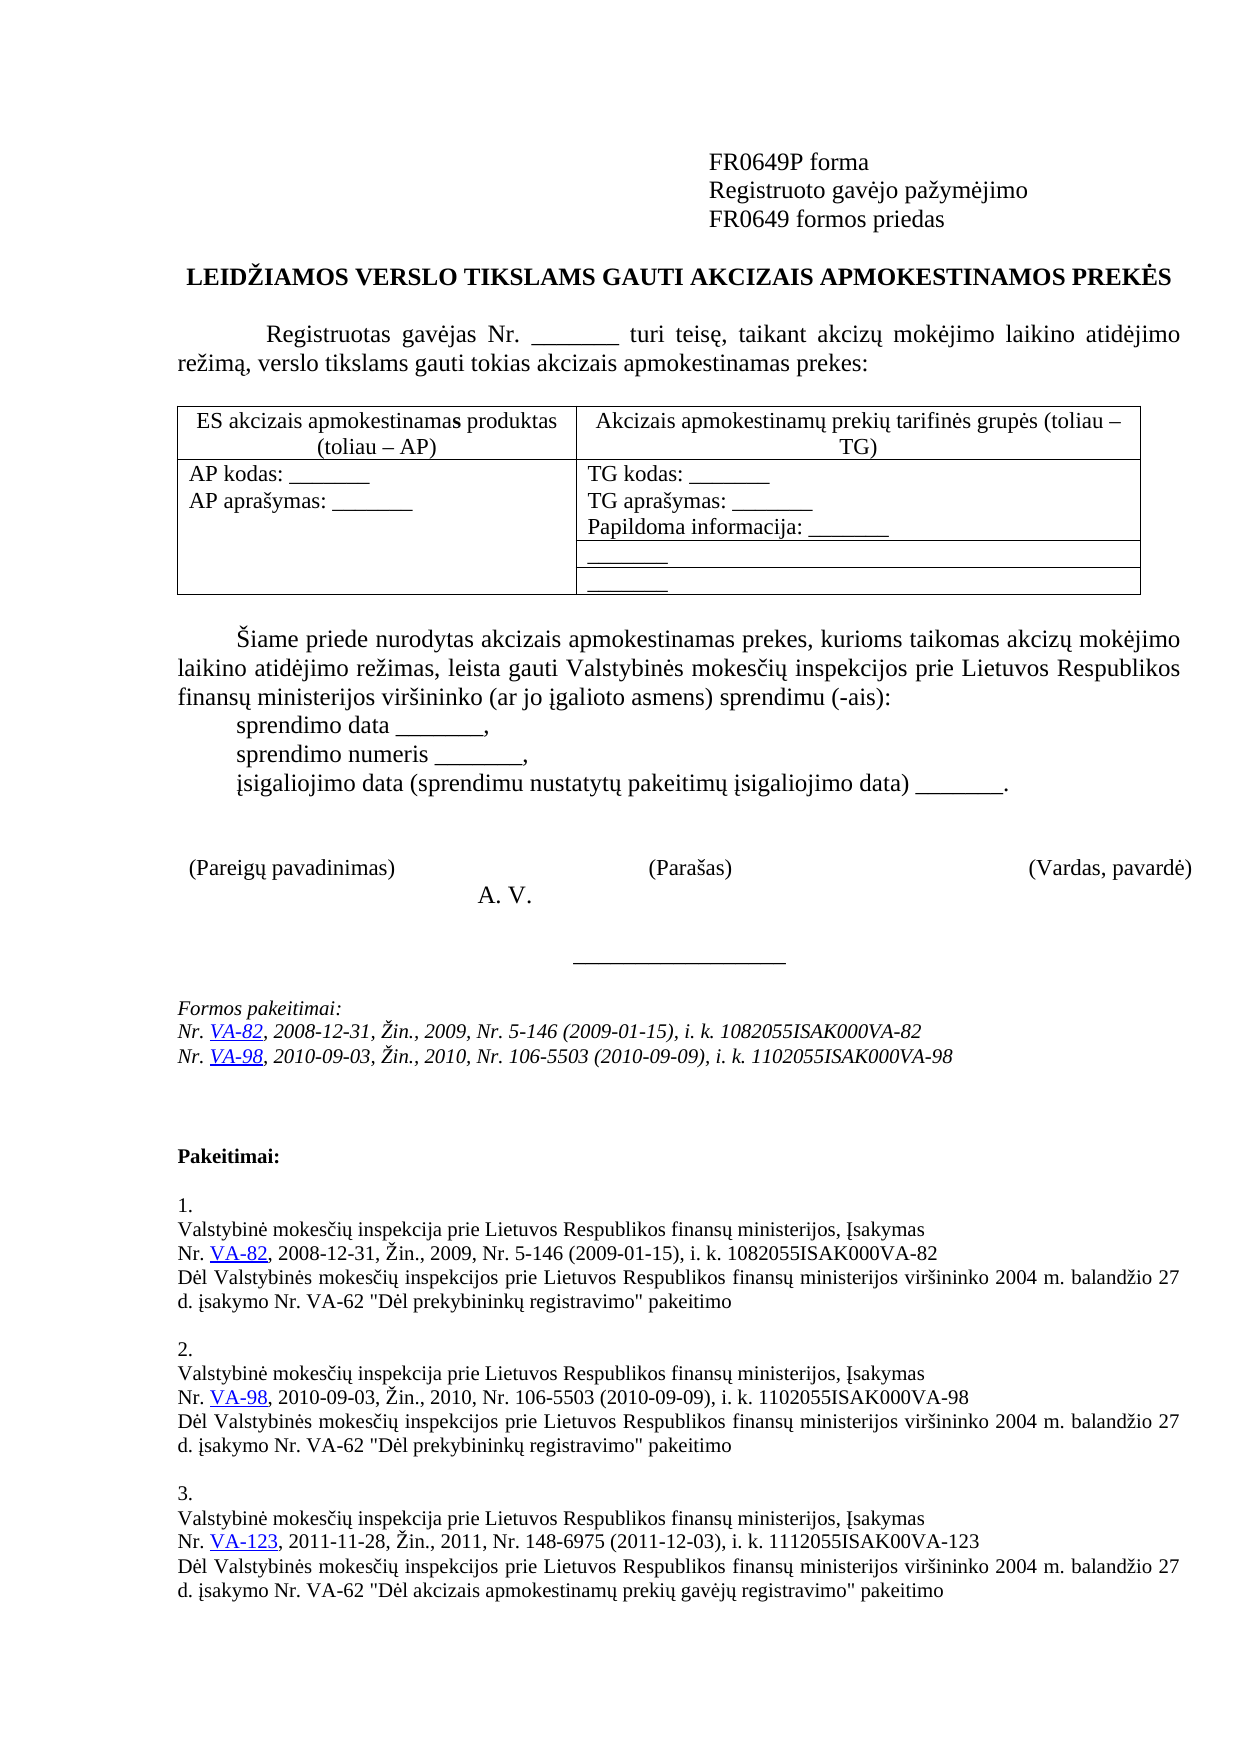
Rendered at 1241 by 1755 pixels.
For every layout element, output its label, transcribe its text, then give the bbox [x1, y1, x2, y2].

text Valstybinė mokesčių inspekcija prie Lietuvos Respublikos finansų ministerijos, Įsakymas [177, 1217, 1181, 1241]
text sprendimo data _______, [177, 710, 1181, 739]
table_header (Pareigų pavadinimas) [177, 854, 519, 880]
text sprendimo numeris _______, [177, 739, 1181, 768]
text 2. [177, 1337, 1181, 1361]
table_header (Parašas) [519, 854, 861, 880]
text Valstybinė mokesčių inspekcija prie Lietuvos Respublikos finansų ministerijos, Įsakymas [177, 1361, 1181, 1385]
table_cell TG kodas: _______ TG aprašymas: _______ Papildoma informacija: _______ [577, 460, 1140, 539]
text Nr. VA-98, 2010-09-03, Žin., 2010, Nr. 106-5503 (2010-09-09), i. k. 1102055ISAK000VA-98 [177, 1043, 1181, 1068]
text FR0649P forma [177, 147, 1181, 176]
table_cell AP kodas: _______ AP aprašymas: _______ [178, 460, 576, 594]
text Pakeitimai: [177, 1144, 1181, 1168]
text Nr. VA-82, 2008-12-31, Žin., 2009, Nr. 5-146 (2009-01-15), i. k. 1082055ISAK000VA-82 [177, 1019, 1181, 1043]
text Valstybinė mokesčių inspekcija prie Lietuvos Respublikos finansų ministerijos, Įsakymas [177, 1505, 1181, 1529]
text 1. [177, 1193, 1181, 1217]
text Nr. VA-98, 2010-09-03, Žin., 2010, Nr. 106-5503 (2010-09-09), i. k. 1102055ISAK000VA-98 [177, 1385, 1181, 1409]
text Dėl Valstybinės mokesčių inspekcijos prie Lietuvos Respublikos finansų ministerijos viršininko 2004 m. balandžio 27 d. įsakymo Nr. VA-62 "Dėl prekybininkų registravimo" pakeitimo [177, 1265, 1181, 1313]
text Dėl Valstybinės mokesčių inspekcijos prie Lietuvos Respublikos finansų ministerijos viršininko 2004 m. balandžio 27 d. įsakymo Nr. VA-62 "Dėl prekybininkų registravimo" pakeitimo [177, 1409, 1181, 1457]
text Šiame priede nurodytas akcizais apmokestinamas prekes, kurioms taikomas akcizų mokėjimo laikino atidėjimo režimas, leista gauti Valstybinės mokesčių inspekcijos prie Lietuvos Respublikos finansų ministerijos viršininko (ar jo įgalioto asmens) sprendimu (-ais): [177, 624, 1181, 710]
text Registruoto gavėjo pažymėjimo [177, 176, 1181, 204]
text 3. [177, 1481, 1181, 1505]
table_header (Vardas, pavardė) [861, 854, 1204, 880]
text Dėl Valstybinės mokesčių inspekcijos prie Lietuvos Respublikos finansų ministerijos viršininko 2004 m. balandžio 27 d. įsakymo Nr. VA-62 "Dėl akcizais apmokestinamų prekių gavėjų registravimo" pakeitimo [177, 1553, 1181, 1602]
text FR0649 formos priedas [177, 204, 1181, 233]
table_header ES akcizais apmokestinamas produktas (toliau – AP) [178, 407, 576, 459]
text LEIDŽIAMOS VERSLO TIKSLAMS GAUTI AKCIZAIS APMOKESTINAMOS PREKĖS [177, 262, 1181, 291]
text A. V. [402, 880, 1181, 909]
text įsigaliojimo data (sprendimu nustatytų pakeitimų įsigaliojimo data) _______. [177, 768, 1181, 797]
text Nr. VA-82, 2008-12-31, Žin., 2009, Nr. 5-146 (2009-01-15), i. k. 1082055ISAK000VA-82 [177, 1241, 1181, 1265]
text Nr. VA-123, 2011-11-28, Žin., 2011, Nr. 148-6975 (2011-12-03), i. k. 1112055ISAK00VA-123 [177, 1529, 1181, 1553]
table_cell _______ [577, 541, 1140, 567]
text _________________ [177, 938, 1181, 967]
text Formos pakeitimai: [177, 995, 1181, 1019]
text Registruotas gavėjas Nr. _______ turi teisę, taikant akcizų mokėjimo laikino atidėjimo režimą, verslo tikslams gauti tokias akcizais apmokestinamas prekes: [177, 319, 1181, 377]
table_header Akcizais apmokestinamų prekių tarifinės grupės (toliau – TG) [577, 407, 1140, 459]
table_cell _______ [577, 568, 1140, 594]
